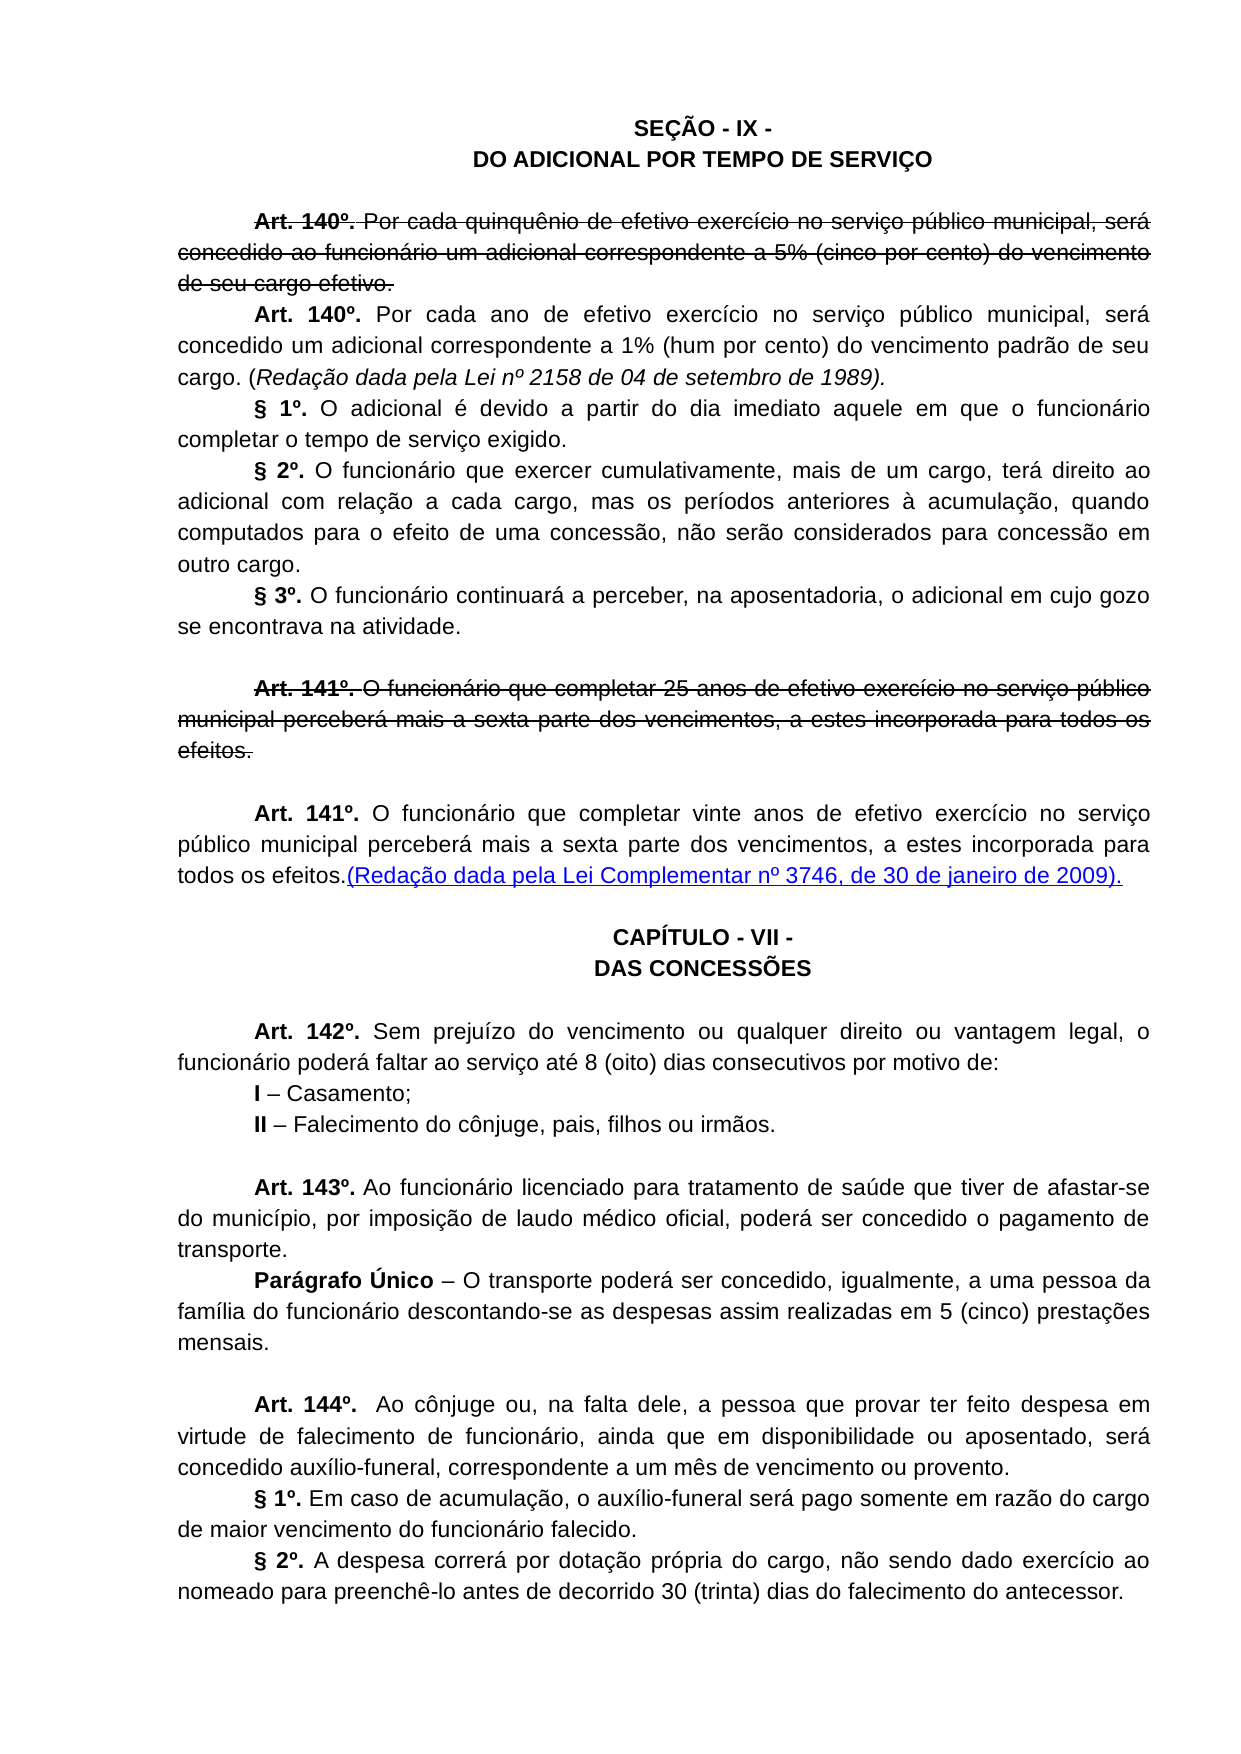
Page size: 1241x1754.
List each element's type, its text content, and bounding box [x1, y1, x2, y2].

text § 1º. Em caso de acumulação, o auxílio-funeral será pago somente em razão do cargo de maior vencimento do funcionário falecido. [177, 1484, 1152, 1542]
text II – Falecimento do cônjuge, pais, filhos ou irmãos. [177, 1111, 1152, 1138]
text § 1º. O adicional é devido a partir do dia imediato aquele em que o funcionário completar o tempo de serviço exigido. [177, 394, 1152, 452]
text Art. 141º. O funcionário que completar 25 anos de efetivo exercício no serviço público municipal perceberá mais a sexta parte dos vencimentos, a estes incorporada para todos os efeitos. [177, 674, 1152, 764]
text DAS CONCESSÕES [177, 955, 1152, 982]
text SEÇÃO - IX - [177, 114, 1152, 141]
text Art. 142º. Sem prejuízo do vencimento ou qualquer direito ou vantagem legal, o funcionário poderá faltar ao serviço até 8 (oito) dias consecutivos por motivo de: [177, 1017, 1152, 1075]
text § 2º. O funcionário que exercer cumulativamente, mais de um cargo, terá direito ao adicional com relação a cada cargo, mas os períodos anteriores à acumulação, quando computados para o efeito de uma concessão, não serão considerados para concessão em outro cargo. [177, 456, 1152, 577]
text Art. 140º. Por cada quinquênio de efetivo exercício no serviço público municipal, será concedido ao funcionário um adicional correspondente a 5% (cinco por cento) do vencimento de seu cargo efetivo. [177, 207, 1152, 297]
text CAPÍTULO - VII - [177, 924, 1152, 951]
text Parágrafo Único – O transporte poderá ser concedido, igualmente, a uma pessoa da família do funcionário descontando-se as despesas assim realizadas em 5 (cinco) prestações mensais. [177, 1266, 1152, 1356]
text § 2º. A despesa correrá por dotação própria do cargo, não sendo dado exercício ao nomeado para preenchê-lo antes de decorrido 30 (trinta) dias do falecimento do antecessor. [177, 1547, 1152, 1605]
text § 3º. O funcionário continuará a perceber, na aposentadoria, o adicional em cujo gozo se encontrava na atividade. [177, 581, 1152, 639]
text DO ADICIONAL POR TEMPO DE SERVIÇO [177, 145, 1152, 172]
text Art. 140º. Por cada ano de efetivo exercício no serviço público municipal, será concedido um adicional correspondente a 1% (hum por cento) do vencimento padrão de seu cargo. (Redação dada pela Lei nº 2158 de 04 de setembro de 1989). [177, 301, 1152, 390]
text Art. 144º. Ao cônjuge ou, na falta dele, a pessoa que provar ter feito despesa em virtude de falecimento de funcionário, ainda que em disponibilidade ou aposentado, será concedido auxílio-funeral, correspondente a um mês de vencimento ou provento. [177, 1391, 1152, 1480]
text I – Casamento; [177, 1079, 1152, 1106]
text Art. 141º. O funcionário que completar vinte anos de efetivo exercício no serviço público municipal perceberá mais a sexta parte dos vencimentos, a estes incorporada para todos os efeitos.(Redação dada pela Lei Complementar nº 3746, de 30 de janeiro de 2009). [177, 799, 1152, 888]
text Art. 143º. Ao funcionário licenciado para tratamento de saúde que tiver de afastar-se do município, por imposição de laudo médico oficial, poderá ser concedido o pagamento de transporte. [177, 1173, 1152, 1262]
